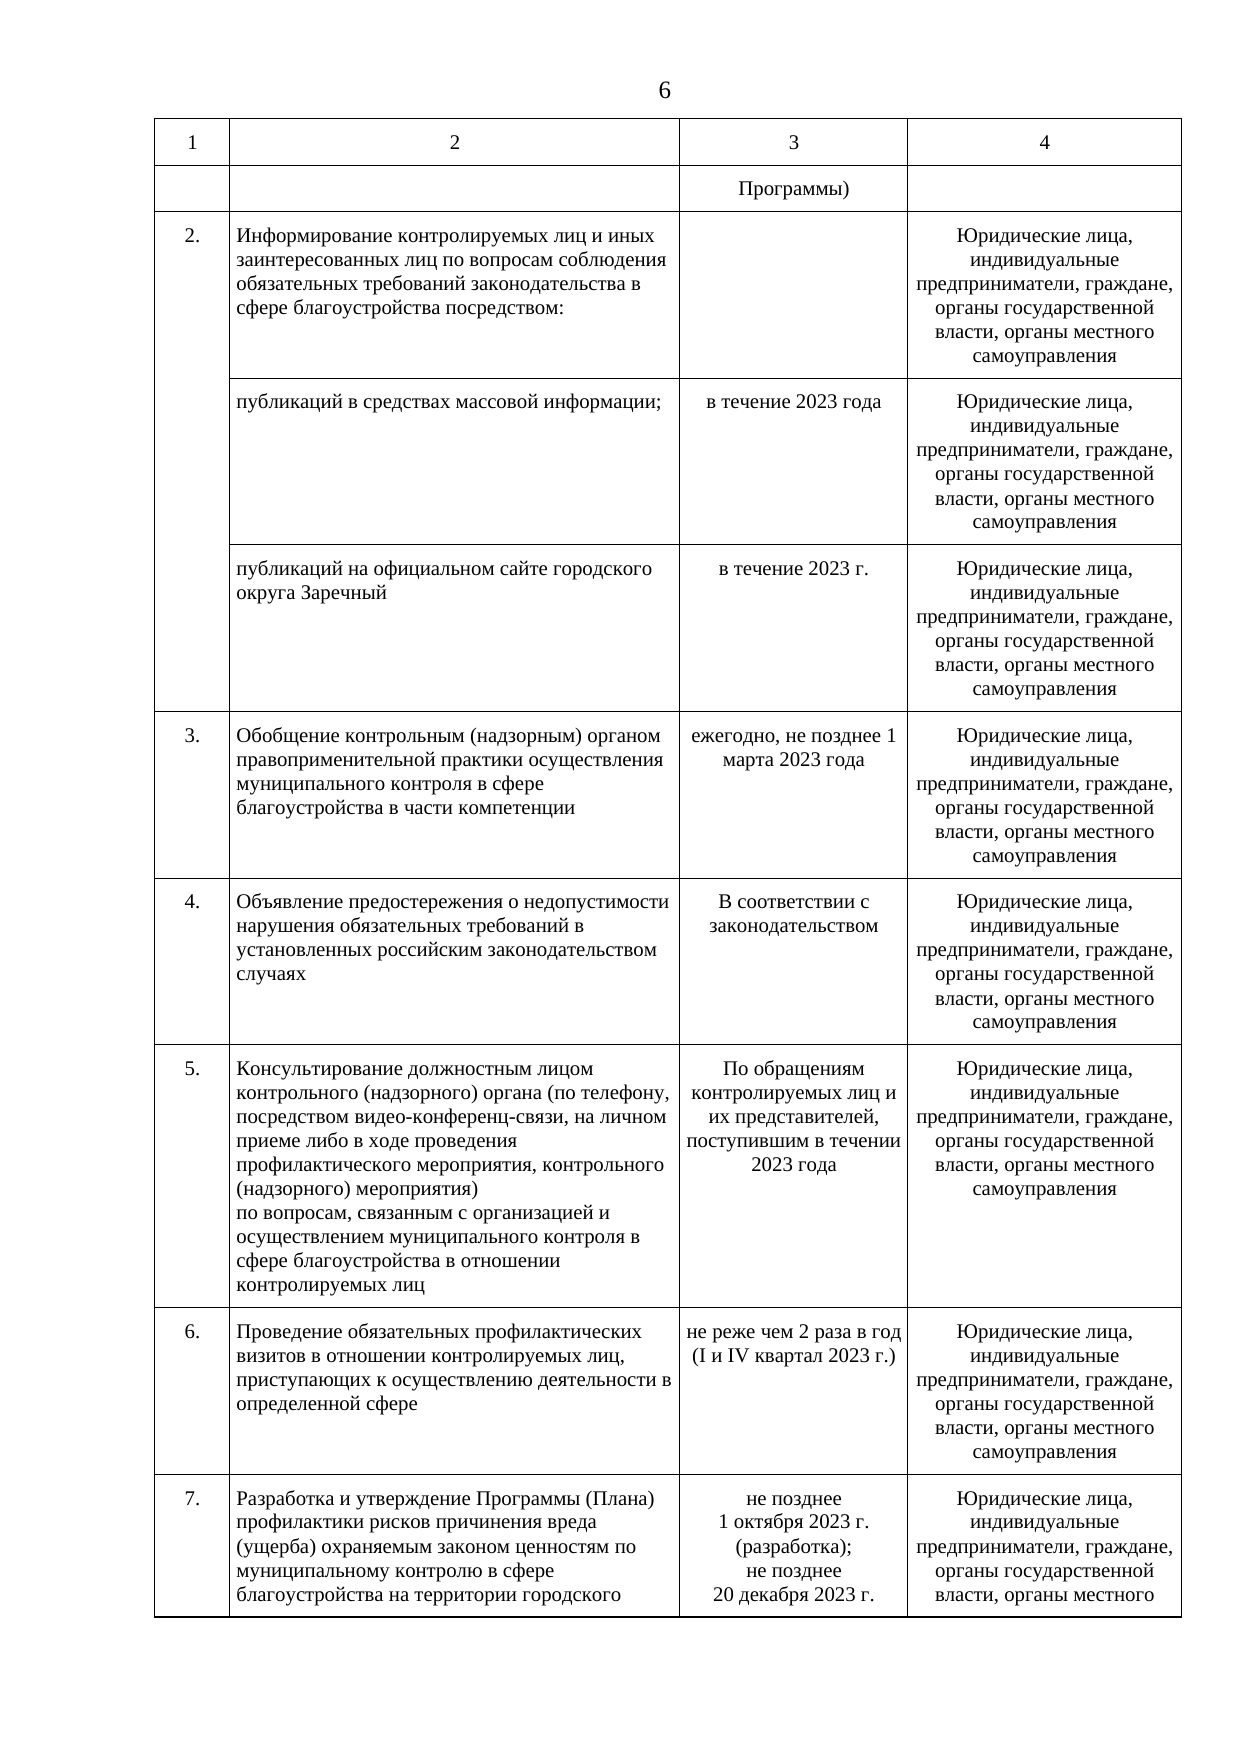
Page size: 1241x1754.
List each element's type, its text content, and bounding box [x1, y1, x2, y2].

table_cell [230, 166, 679, 211]
table_cell 3. [155, 712, 229, 877]
table_header 2 [230, 119, 679, 164]
table_cell 7. [155, 1475, 229, 1616]
table_cell Информирование контролируемых лиц и иных заинтересованных лиц по вопросам соблюдения обязательных требований законодательства в сфере благоустройства посредством: [230, 212, 679, 377]
table_cell Юридические лица, индивидуальные предприниматели, граждане, органы государственной власти, органы местного самоуправления [908, 545, 1181, 711]
table_header 3 [680, 119, 907, 164]
table_cell Консультирование должностным лицом контрольного (надзорного) органа (по телефону, посредством видео-конференц-связи, на личном приеме либо в ходе проведения профилактического мероприятия, контрольного (надзорного) мероприятия) по вопросам, связанным с организацией и осуществлением муниципального контроля в сфере благоустройства в отношении контролируемых лиц [230, 1045, 679, 1307]
table_cell В соответствии с законодательством [680, 879, 907, 1044]
table_cell Юридические лица, индивидуальные предприниматели, граждане, органы государственной власти, органы местного самоуправления [908, 1045, 1181, 1307]
table_cell 5. [155, 1045, 229, 1307]
table_cell Юридические лица, индивидуальные предприниматели, граждане, органы государственной власти, органы местного самоуправления [908, 712, 1181, 877]
table_cell Проведение обязательных профилактических визитов в отношении контролируемых лиц, приступающих к осуществлению деятельности в определенной сфере [230, 1308, 679, 1474]
table_cell публикаций в средствах массовой информации; [230, 379, 679, 544]
table_cell в течение 2023 г. [680, 545, 907, 711]
table_cell 2. [155, 212, 229, 711]
table_header 1 [155, 119, 229, 164]
table_header 4 [908, 119, 1181, 164]
table_cell 6. [155, 1308, 229, 1474]
table_cell Объявление предостережения о недопустимости нарушения обязательных требований в установленных российским законодательством случаях [230, 879, 679, 1044]
table_cell Разработка и утверждение Программы (Плана) профилактики рисков причинения вреда (ущерба) охраняемым законом ценностям по муниципальному контролю в сфере благоустройства на территории городского [230, 1475, 679, 1616]
table_cell в течение 2023 года [680, 379, 907, 544]
table_cell публикаций на официальном сайте городского округа Заречный [230, 545, 679, 711]
table_cell не реже чем 2 раза в год (I и IV квартал 2023 г.) [680, 1308, 907, 1474]
table_cell [680, 212, 907, 377]
table_cell не позднее 1 октября 2023 г. (разработка); не позднее 20 декабря 2023 г. [680, 1475, 907, 1616]
table_cell 4. [155, 879, 229, 1044]
table_cell Юридические лица, индивидуальные предприниматели, граждане, органы государственной власти, органы местного самоуправления [908, 379, 1181, 544]
table_cell Юридические лица, индивидуальные предприниматели, граждане, органы государственной власти, органы местного самоуправления [908, 212, 1181, 377]
table_cell По обращениям контролируемых лиц и их представителей, поступившим в течении 2023 года [680, 1045, 907, 1307]
table_cell Юридические лица, индивидуальные предприниматели, граждане, органы государственной власти, органы местного [908, 1475, 1181, 1616]
table_cell Обобщение контрольным (надзорным) органом правоприменительной практики осуществления муниципального контроля в сфере благоустройства в части компетенции [230, 712, 679, 877]
table_cell Юридические лица, индивидуальные предприниматели, граждане, органы государственной власти, органы местного самоуправления [908, 879, 1181, 1044]
table_cell Юридические лица, индивидуальные предприниматели, граждане, органы государственной власти, органы местного самоуправления [908, 1308, 1181, 1474]
table_cell ежегодно, не позднее 1 марта 2023 года [680, 712, 907, 877]
table_cell [908, 166, 1181, 211]
table_cell Программы) [680, 166, 907, 211]
